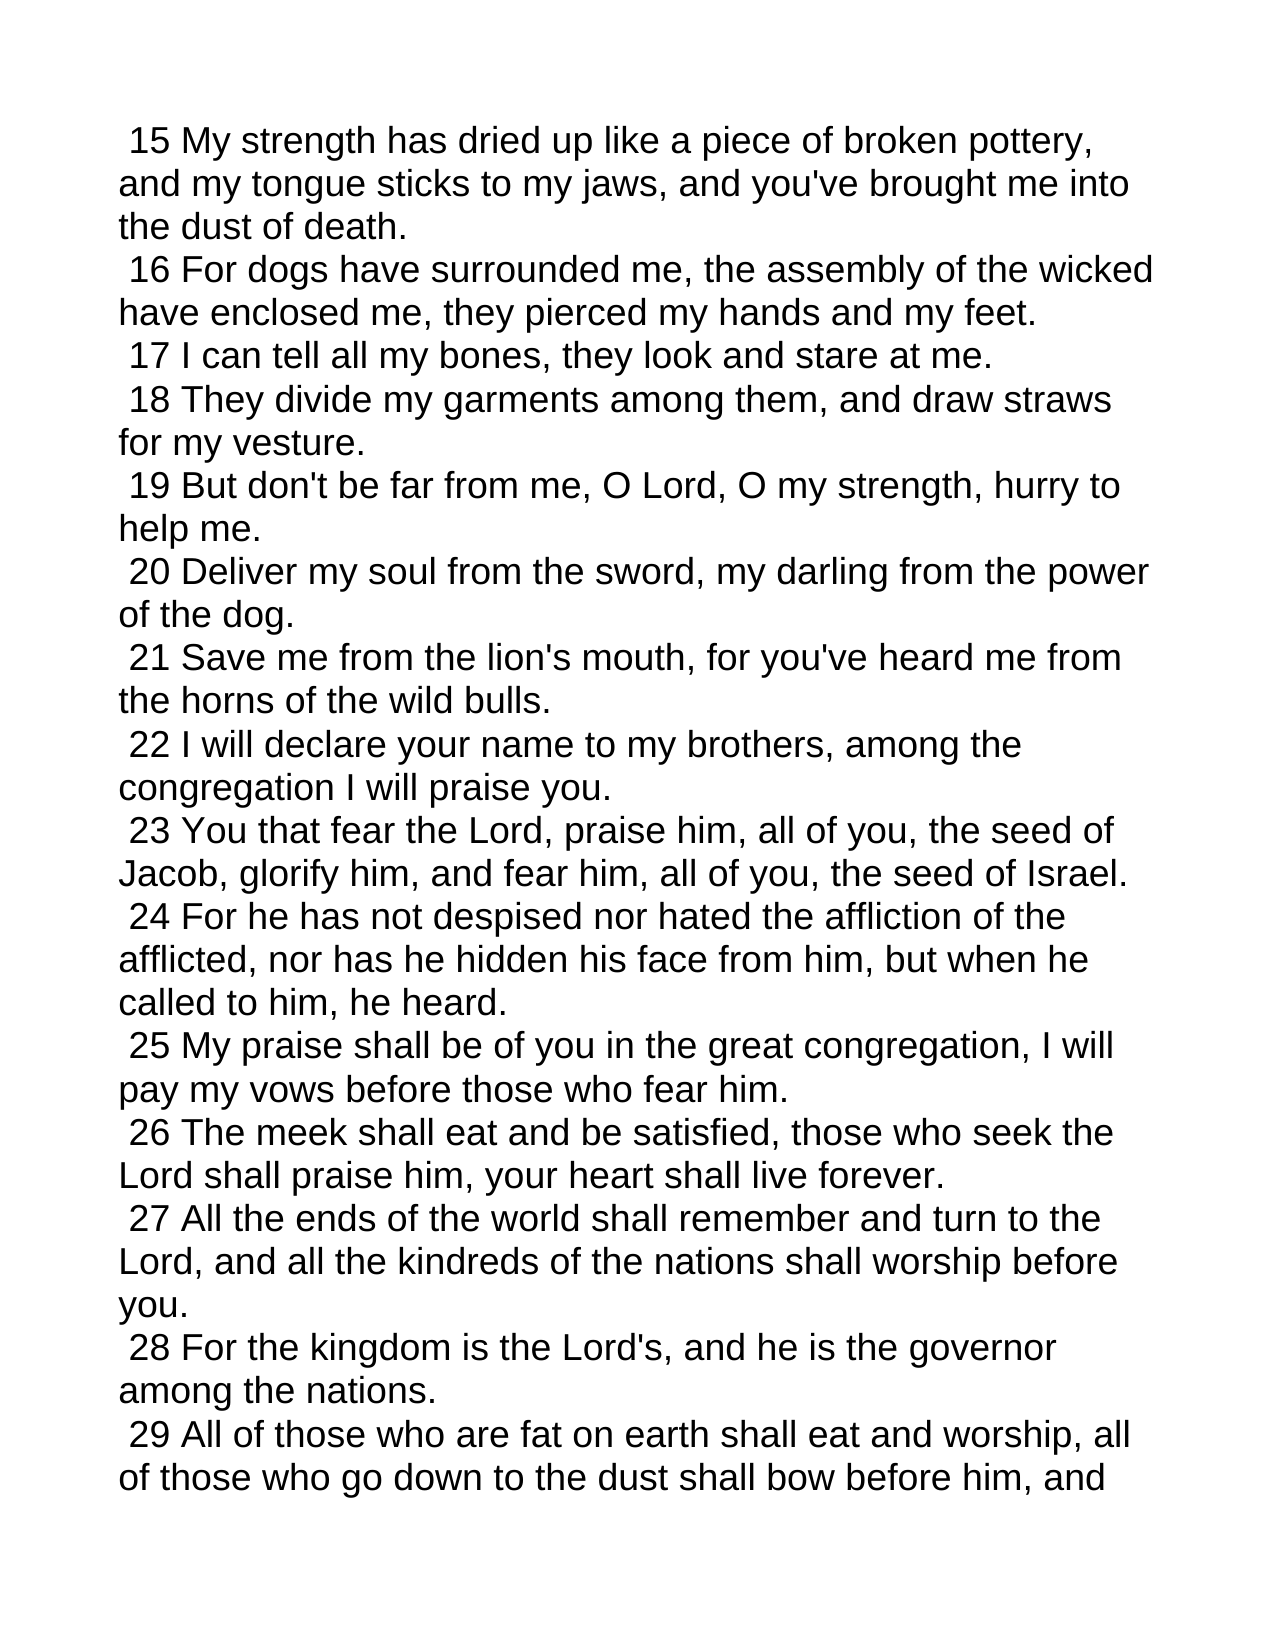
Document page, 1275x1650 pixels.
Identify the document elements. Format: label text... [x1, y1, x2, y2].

text 23 You that fear the Lord, praise him, all of you, the seed of Jacob, glorify him, and fear him, all of you, the seed of Israel. [118, 808, 1157, 894]
text 20 Deliver my soul from the sword, my darling from the power of the dog. [118, 549, 1157, 636]
text 25 My praise shall be of you in the great congregation, I will pay my vows before those who fear him. [118, 1024, 1157, 1110]
text 16 For dogs have surrounded me, the assembly of the wicked have enclosed me, they pierced my hands and my feet. [118, 247, 1157, 334]
text 26 The meek shall eat and be satisfied, those who seek the Lord shall praise him, your heart shall live forever. [118, 1110, 1157, 1196]
text 22 I will declare your name to my brothers, among the congregation I will praise you. [118, 722, 1157, 808]
text 24 For he has not despised nor hated the affliction of the afflicted, nor has he hidden his face from him, but when he called to him, he heard. [118, 894, 1157, 1024]
text 18 They divide my garments among them, and draw straws for my vesture. [118, 377, 1157, 463]
text 19 But don't be far from me, O Lord, O my strength, hurry to help me. [118, 463, 1157, 549]
text 27 All the ends of the world shall remember and turn to the Lord, and all the kindreds of the nations shall worship before you. [118, 1196, 1157, 1326]
text 15 My strength has dried up like a piece of broken pottery, and my tongue sticks to my jaws, and you've brought me into the dust of death. [118, 118, 1157, 247]
text 17 I can tell all my bones, they look and stare at me. [118, 334, 1157, 377]
text 29 All of those who are fat on earth shall eat and worship, all of those who go down to the dust shall bow before him, and [118, 1412, 1157, 1498]
text 28 For the kingdom is the Lord's, and he is the governor among the nations. [118, 1326, 1157, 1412]
text 21 Save me from the lion's mouth, for you've heard me from the horns of the wild bulls. [118, 636, 1157, 722]
